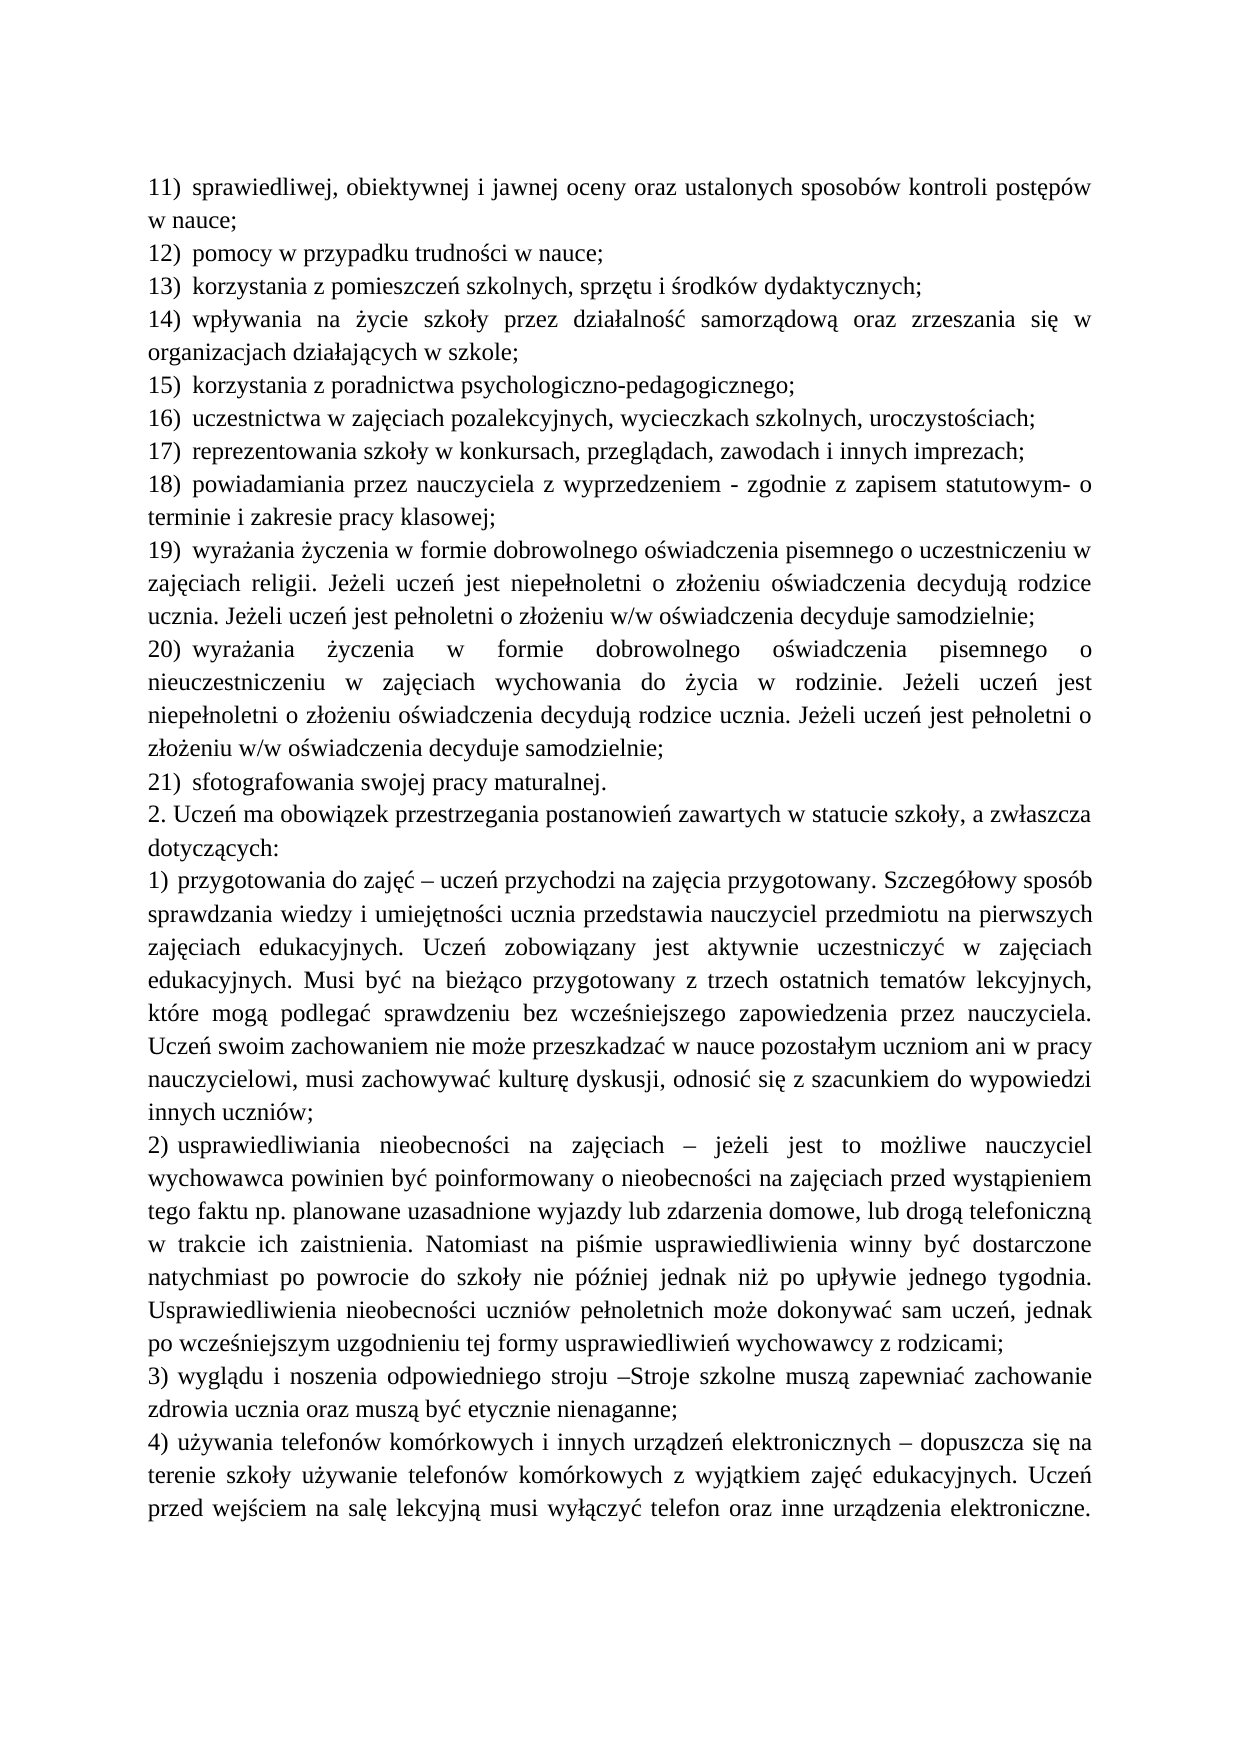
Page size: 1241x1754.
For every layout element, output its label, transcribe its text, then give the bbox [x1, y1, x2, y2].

text 2. Uczeń ma obowiązek przestrzegania postanowień zawartych w statucie szkoły, a zwłaszcza dotyczących: [148, 799, 1093, 861]
list wyrażania życzenia w formie dobrowolnego oświadczenia pisemnego o uczestniczeniu w zajęciach religii. Jeżeli uczeń jest niepełnoletni o złożeniu oświadczenia decydują rodzice ucznia. Jeżeli uczeń jest pełnoletni o złożeniu w/w oświadczenia decyduje samodzielnie; [148, 535, 1093, 630]
list uczestnictwa w zajęciach pozalekcyjnych, wycieczkach szkolnych, uroczystościach; [148, 403, 1093, 432]
list przygotowania do zajęć – uczeń przychodzi na zajęcia przygotowany. Szczegółowy sposób sprawdzania wiedzy i umiejętności ucznia przedstawia nauczyciel przedmiotu na pierwszych zajęciach edukacyjnych. Uczeń zobowiązany jest aktywnie uczestniczyć w zajęciach edukacyjnych. Musi być na bieżąco przygotowany z trzech ostatnich tematów lekcyjnych, które mogą podlegać sprawdzeniu bez wcześniejszego zapowiedzenia przez nauczyciela. Uczeń swoim zachowaniem nie może przeszkadzać w nauce pozostałym uczniom ani w pracy nauczycielowi, musi zachowywać kulturę dyskusji, odnosić się z szacunkiem do wypowiedzi innych uczniów; [148, 866, 1093, 1126]
list sprawiedliwej, obiektywnej i jawnej oceny oraz ustalonych sposobów kontroli postępów w nauce; [148, 172, 1093, 234]
list powiadamiania przez nauczyciela z wyprzedzeniem - zgodnie z zapisem statutowym- o terminie i zakresie pracy klasowej; [148, 469, 1093, 531]
list reprezentowania szkoły w konkursach, przeglądach, zawodach i innych imprezach; [148, 436, 1093, 465]
list wyrażania życzenia w formie dobrowolnego oświadczenia pisemnego o nieuczestniczeniu w zajęciach wychowania do życia w rodzinie. Jeżeli uczeń jest niepełnoletni o złożeniu oświadczenia decydują rodzice ucznia. Jeżeli uczeń jest pełnoletni o złożeniu w/w oświadczenia decyduje samodzielnie; [148, 634, 1093, 762]
list korzystania z pomieszczeń szkolnych, sprzętu i środków dydaktycznych; [148, 271, 1093, 300]
list wyglądu i noszenia odpowiedniego stroju –Stroje szkolne muszą zapewniać zachowanie zdrowia ucznia oraz muszą być etycznie nienaganne; [148, 1361, 1093, 1423]
list korzystania z poradnictwa psychologiczno-pedagogicznego; [148, 370, 1093, 399]
list usprawiedliwiania nieobecności na zajęciach – jeżeli jest to możliwe nauczyciel wychowawca powinien być poinformowany o nieobecności na zajęciach przed wystąpieniem tego faktu np. planowane uzasadnione wyjazdy lub zdarzenia domowe, lub drogą telefoniczną w trakcie ich zaistnienia. Natomiast na piśmie usprawiedliwienia winny być dostarczone natychmiast po powrocie do szkoły nie później jednak niż po upływie jednego tygodnia. Usprawiedliwienia nieobecności uczniów pełnoletnich może dokonywać sam uczeń, jednak po wcześniejszym uzgodnieniu tej formy usprawiedliwień wychowawcy z rodzicami; [148, 1130, 1093, 1357]
list używania telefonów komórkowych i innych urządzeń elektronicznych – dopuszcza się na terenie szkoły używanie telefonów komórkowych z wyjątkiem zajęć edukacyjnych. Uczeń przed wejściem na salę lekcyjną musi wyłączyć telefon oraz inne urządzenia elektroniczne. [148, 1427, 1093, 1522]
list sfotografowania swojej pracy maturalnej. [148, 767, 1093, 795]
list wpływania na życie szkoły przez działalność samorządową oraz zrzeszania się w organizacjach działających w szkole; [148, 304, 1093, 366]
list pomocy w przypadku trudności w nauce; [148, 238, 1093, 267]
